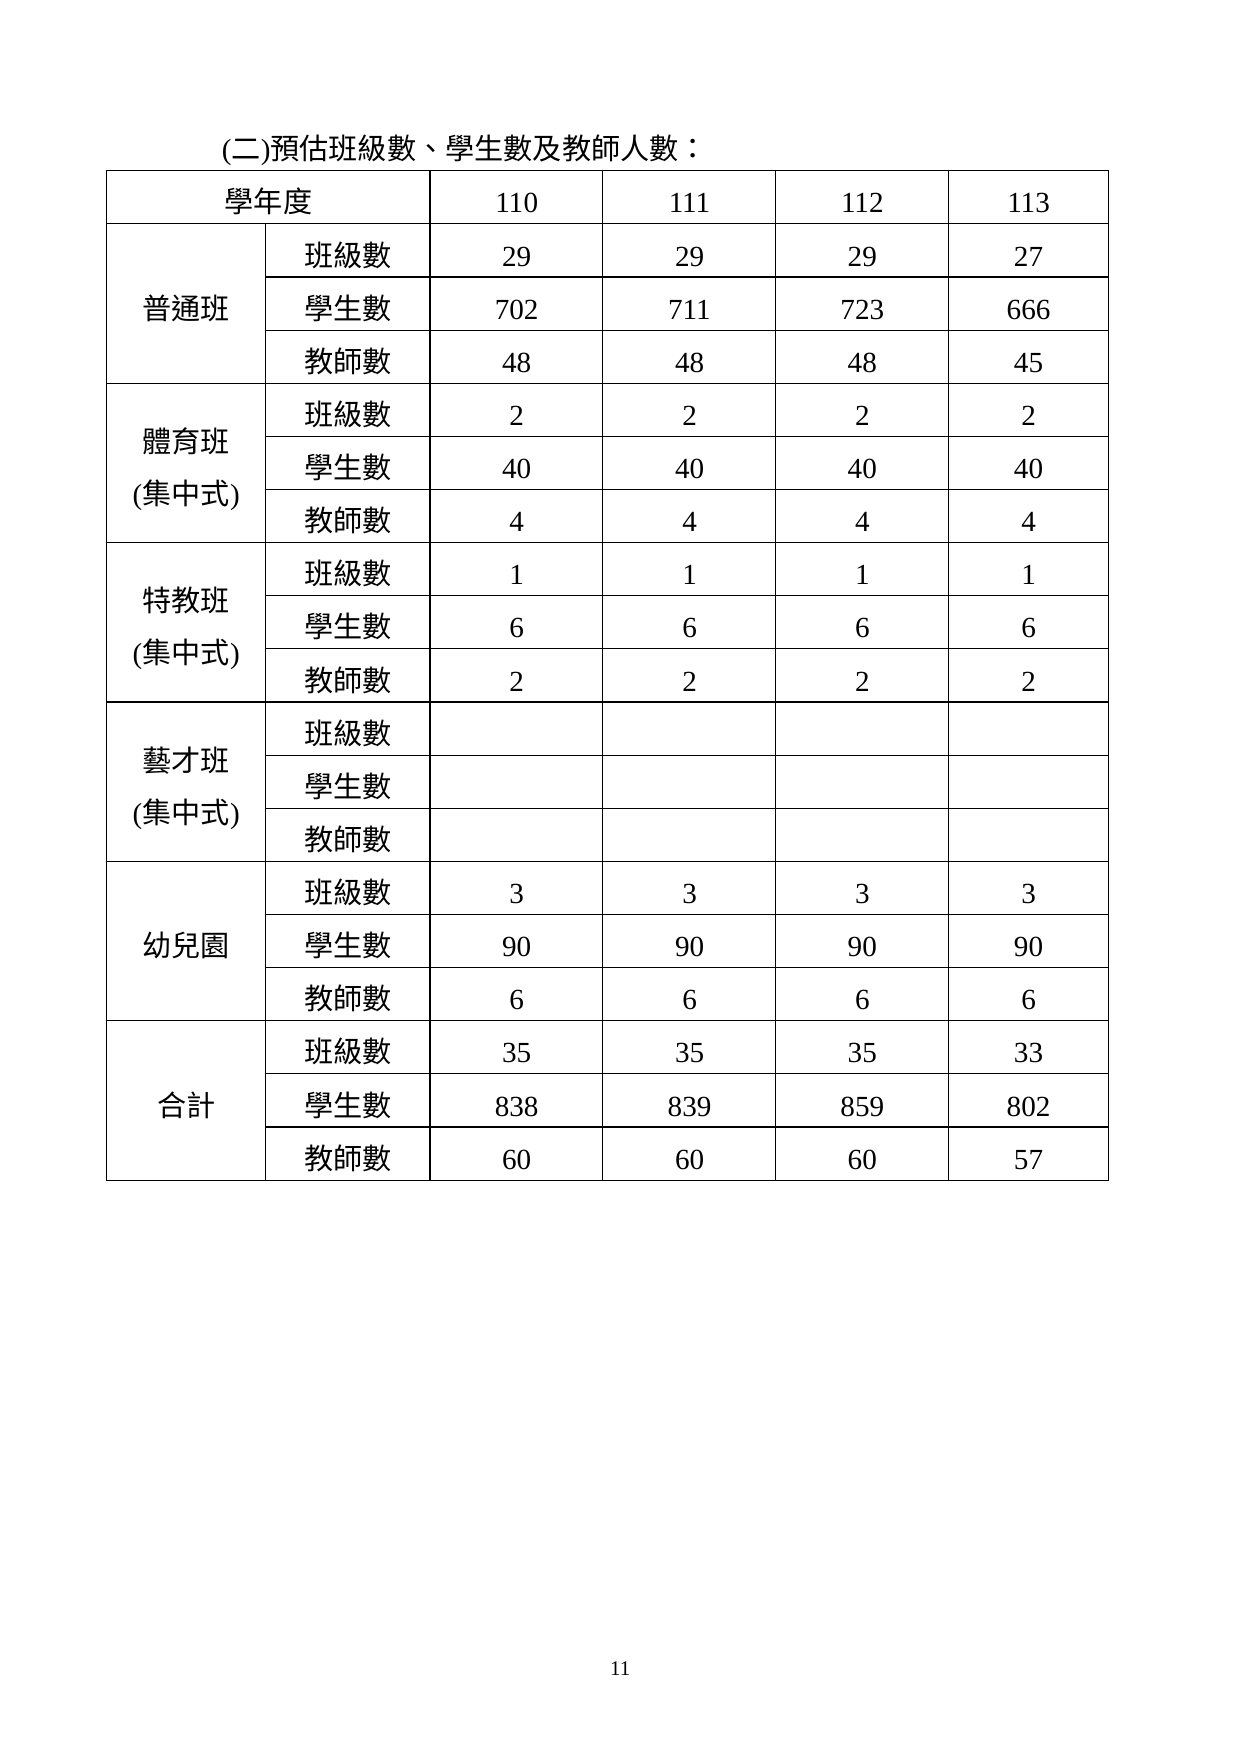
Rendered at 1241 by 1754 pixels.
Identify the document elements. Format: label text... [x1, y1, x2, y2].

table_cell [603, 809, 775, 861]
table_header 113 [949, 171, 1108, 223]
table_cell 859 [776, 1074, 948, 1126]
table_cell 6 [776, 968, 948, 1020]
table_cell 29 [603, 224, 775, 276]
table_cell 幼兒園 [107, 862, 265, 1020]
table_cell 60 [603, 1128, 775, 1179]
table_cell 4 [949, 490, 1108, 542]
table_cell 666 [949, 278, 1108, 329]
table_cell 4 [776, 490, 948, 542]
table_cell 40 [603, 437, 775, 489]
table_cell [431, 809, 602, 861]
table_cell 2 [776, 649, 948, 701]
table_cell 學生數 [266, 915, 429, 967]
table_cell [776, 703, 948, 754]
table_header 110 [431, 171, 602, 223]
table_cell 90 [776, 915, 948, 967]
table_cell 學生數 [266, 437, 429, 489]
table_cell 3 [949, 862, 1108, 914]
table_cell 57 [949, 1128, 1108, 1179]
table_cell 2 [776, 384, 948, 436]
table_cell 40 [776, 437, 948, 489]
table_cell 2 [603, 649, 775, 701]
table_cell 6 [603, 596, 775, 648]
table_cell 27 [949, 224, 1108, 276]
table_cell [949, 703, 1108, 754]
table_cell 藝才班 (集中式) [107, 703, 265, 861]
table_cell 教師數 [266, 1128, 429, 1179]
table_cell 702 [431, 278, 602, 329]
table_cell [949, 809, 1108, 861]
table_cell 40 [949, 437, 1108, 489]
table_cell 2 [603, 384, 775, 436]
table_cell 4 [603, 490, 775, 542]
table_cell 35 [431, 1021, 602, 1073]
table_cell 33 [949, 1021, 1108, 1073]
table_cell 60 [776, 1128, 948, 1179]
table_cell 教師數 [266, 968, 429, 1020]
table_header 112 [776, 171, 948, 223]
table_cell [603, 703, 775, 754]
table_cell 班級數 [266, 1021, 429, 1073]
table_cell 班級數 [266, 224, 429, 276]
table_cell 723 [776, 278, 948, 329]
table_cell 6 [431, 596, 602, 648]
table_cell 學生數 [266, 756, 429, 808]
table_cell [776, 809, 948, 861]
table_cell 學生數 [266, 278, 429, 329]
table_cell 合計 [107, 1021, 265, 1179]
table_cell 1 [431, 543, 602, 595]
table_cell 教師數 [266, 331, 429, 383]
table_cell 3 [431, 862, 602, 914]
table_cell 教師數 [266, 649, 429, 701]
table_header 111 [603, 171, 775, 223]
table_cell 2 [949, 649, 1108, 701]
table_cell 2 [949, 384, 1108, 436]
table_cell 90 [949, 915, 1108, 967]
table_cell 1 [603, 543, 775, 595]
table_cell 48 [776, 331, 948, 383]
text (二)預估班級數、學生數及教師人數： [222, 118, 1122, 170]
table_cell 40 [431, 437, 602, 489]
table_cell 6 [949, 968, 1108, 1020]
table_cell 學生數 [266, 596, 429, 648]
table_cell 6 [776, 596, 948, 648]
table_cell 1 [949, 543, 1108, 595]
table_cell 體育班 (集中式) [107, 384, 265, 542]
table_cell [431, 756, 602, 808]
table_cell 普通班 [107, 224, 265, 383]
table_cell 35 [776, 1021, 948, 1073]
table_cell 6 [949, 596, 1108, 648]
table_cell 特教班 (集中式) [107, 543, 265, 701]
table_cell 60 [431, 1128, 602, 1179]
table_cell 839 [603, 1074, 775, 1126]
table_cell 2 [431, 649, 602, 701]
table_cell 班級數 [266, 703, 429, 754]
table_cell 教師數 [266, 490, 429, 542]
table_cell 35 [603, 1021, 775, 1073]
table_cell 90 [603, 915, 775, 967]
table_cell [431, 703, 602, 754]
table_cell 班級數 [266, 384, 429, 436]
table_cell 838 [431, 1074, 602, 1126]
table_cell 45 [949, 331, 1108, 383]
table_cell 48 [603, 331, 775, 383]
table_cell 3 [776, 862, 948, 914]
table_cell [776, 756, 948, 808]
table_cell 711 [603, 278, 775, 329]
table_cell 802 [949, 1074, 1108, 1126]
table_cell 6 [603, 968, 775, 1020]
table_cell [949, 756, 1108, 808]
table_cell 29 [431, 224, 602, 276]
table_cell 1 [776, 543, 948, 595]
table_cell 3 [603, 862, 775, 914]
table_cell 班級數 [266, 862, 429, 914]
table_cell 90 [431, 915, 602, 967]
table_header 學年度 [107, 171, 429, 223]
table_cell 29 [776, 224, 948, 276]
table_cell 2 [431, 384, 602, 436]
table_cell [603, 756, 775, 808]
table_cell 教師數 [266, 809, 429, 861]
table_cell 班級數 [266, 543, 429, 595]
table_cell 6 [431, 968, 602, 1020]
table_cell 學生數 [266, 1074, 429, 1126]
table_cell 48 [431, 331, 602, 383]
table_cell 4 [431, 490, 602, 542]
